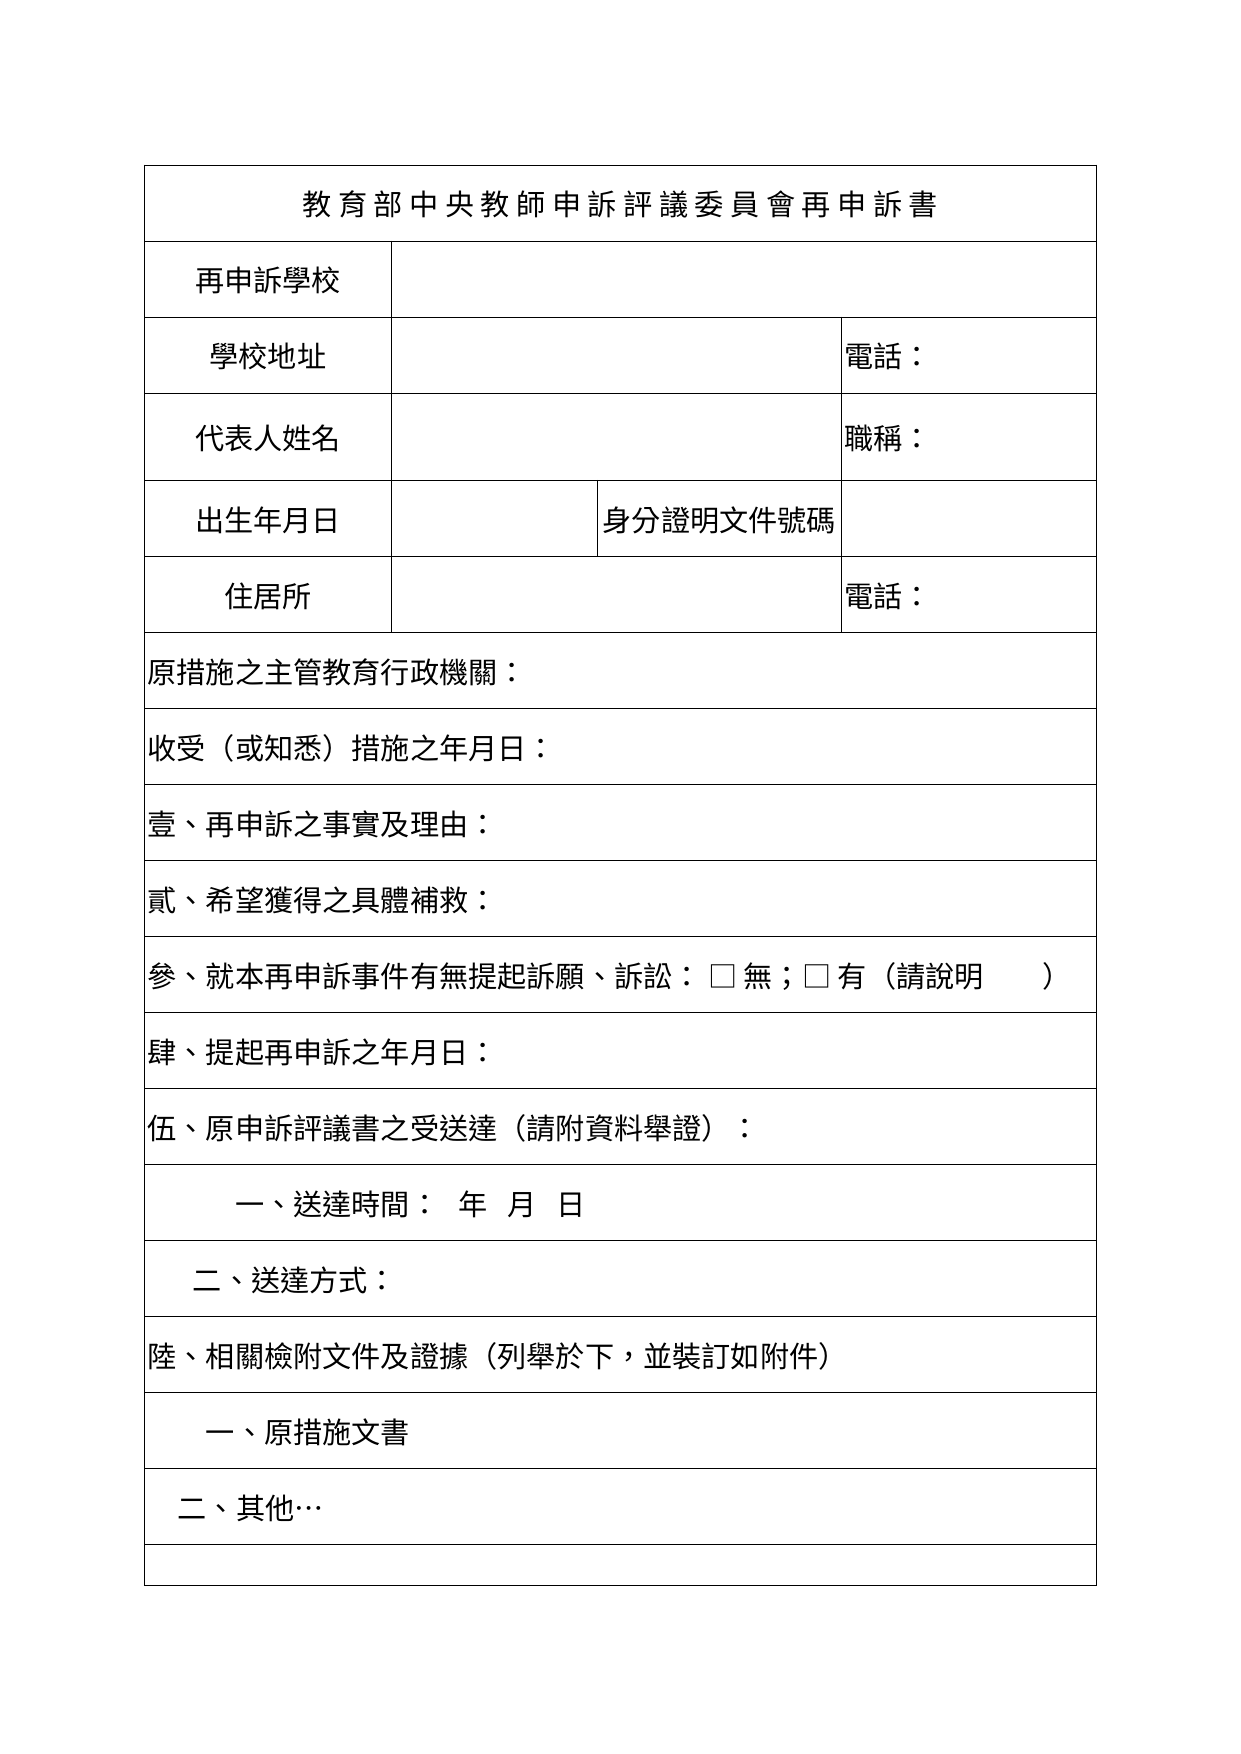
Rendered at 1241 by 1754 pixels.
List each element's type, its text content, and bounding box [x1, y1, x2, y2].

table_cell 伍、原申訴評議書之受送達（請附資料舉證）： [145, 1089, 1096, 1164]
table_cell 二、其他… [145, 1469, 1096, 1544]
table_cell 參、就本再申訴事件有無提起訴願、訴訟： □ 無；□ 有（請說明 ） [145, 937, 1096, 1012]
table_cell 職稱： [842, 394, 1096, 480]
table_cell 原措施之主管教育行政機關： [145, 633, 1096, 708]
table_cell 一、送達時間： 年 月 日 [145, 1165, 1096, 1240]
table_cell 收受（或知悉）措施之年月日： [145, 709, 1096, 784]
table_cell 住居所 [145, 557, 391, 632]
table_cell 電話： [842, 557, 1096, 632]
table_cell 電話： [842, 318, 1096, 393]
table_header 教 育 部 中 央 教 師 申 訴 評 議 委 員 會 再 申 訴 書 [145, 166, 1096, 241]
table_cell 貳、希望獲得之具體補救： [145, 861, 1096, 936]
table_cell [392, 394, 841, 480]
table_cell [392, 242, 1096, 317]
table_cell 身分證明文件號碼 [598, 481, 841, 556]
table_cell [392, 481, 597, 556]
table_cell 再申訴學校 [145, 242, 391, 317]
table_cell 陸、相關檢附文件及證據（列舉於下，並裝訂如附件） [145, 1317, 1096, 1392]
table_cell 學校地址 [145, 318, 391, 393]
table_cell 肆、提起再申訴之年月日： [145, 1013, 1096, 1088]
table_cell [145, 1545, 1096, 1585]
table_cell 出生年月日 [145, 481, 391, 556]
table_cell 二、送達方式： [145, 1241, 1096, 1316]
table_cell 壹、再申訴之事實及理由： [145, 785, 1096, 860]
table_cell 代表人姓名 [145, 394, 391, 480]
table_cell [392, 557, 841, 632]
table_cell [842, 481, 1096, 556]
table_cell [392, 318, 841, 393]
table_cell 一、原措施文書 [145, 1393, 1096, 1468]
